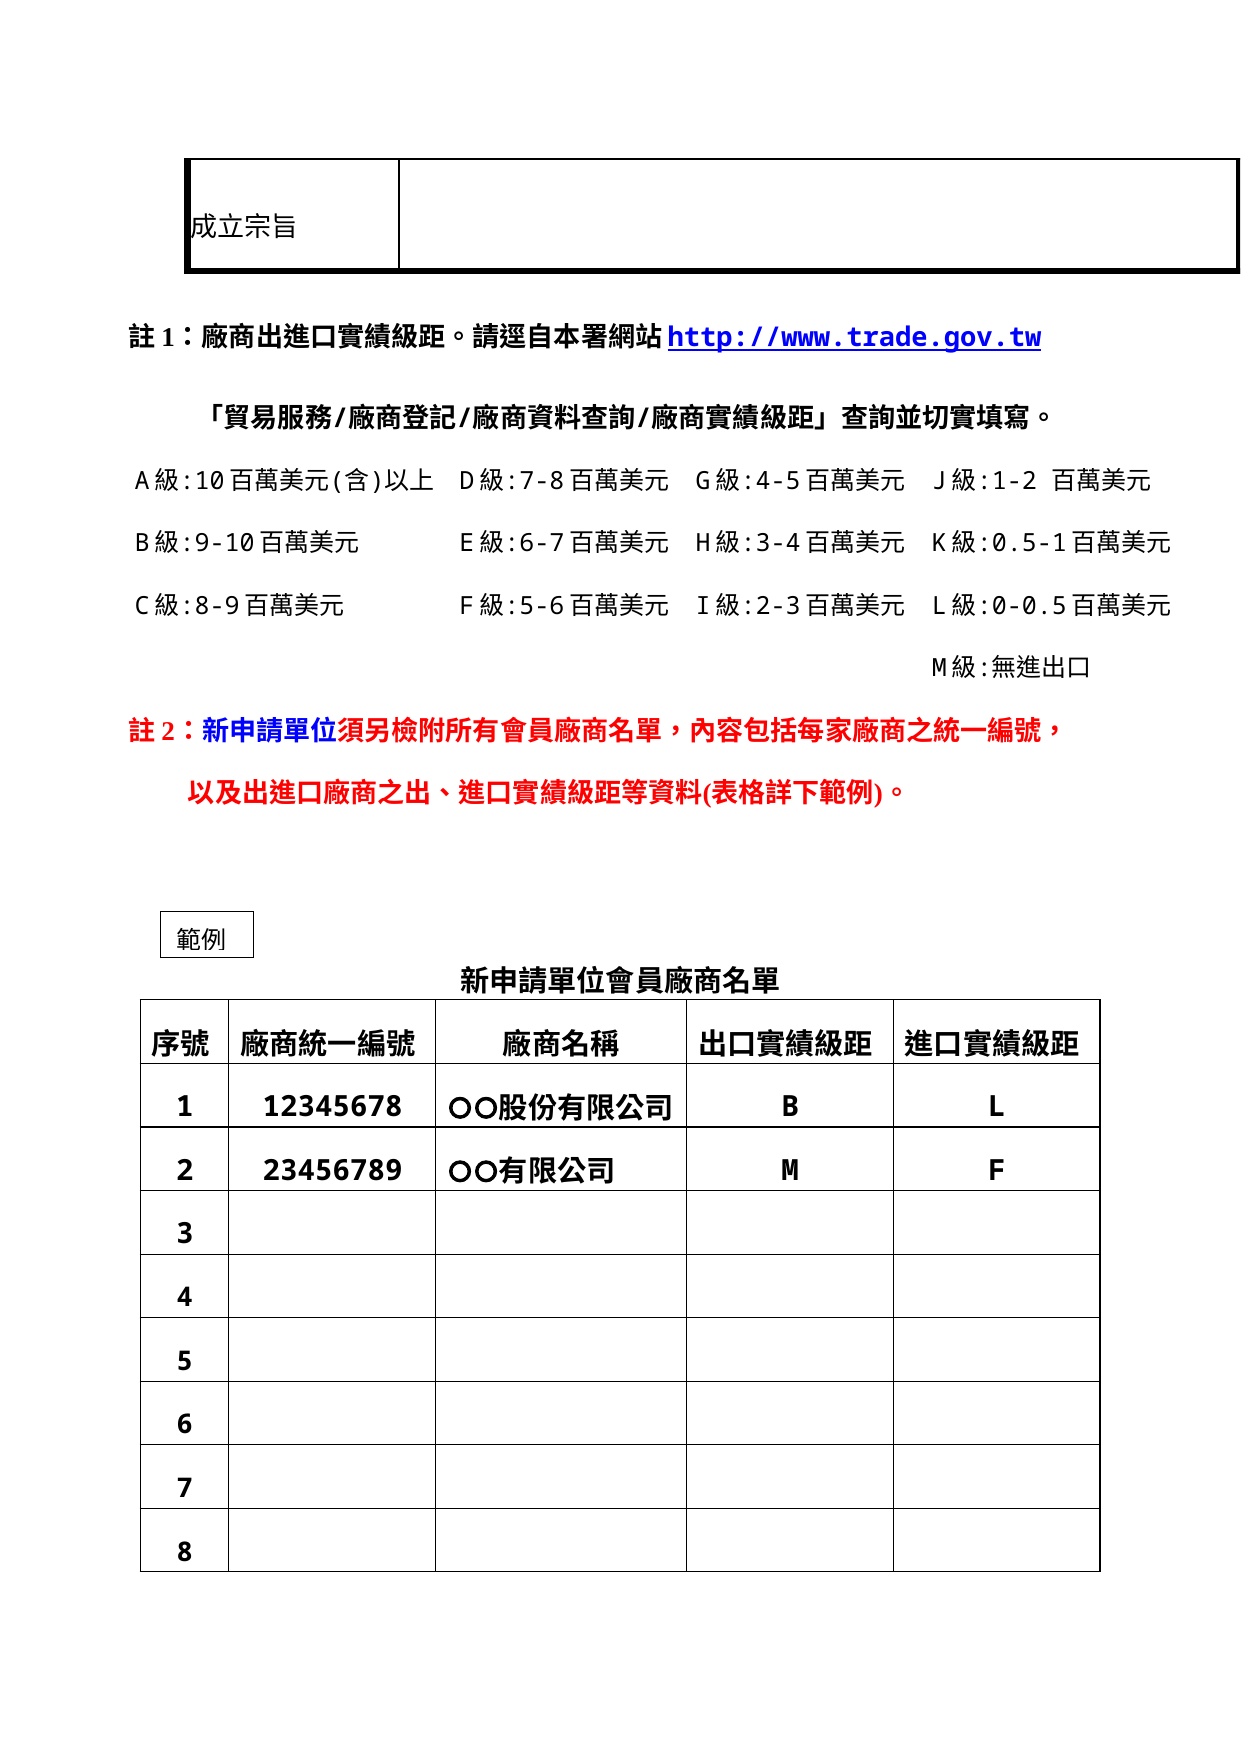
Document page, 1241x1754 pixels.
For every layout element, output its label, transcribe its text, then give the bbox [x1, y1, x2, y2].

table_cell [894, 1509, 1099, 1571]
table_cell C級:8-9百萬美元 [131, 562, 456, 624]
table_cell [436, 1255, 686, 1317]
table_cell [687, 1318, 893, 1381]
table_cell M [687, 1128, 893, 1190]
text 「貿易服務/廠商登記/廠商資料查詢/廠商實績級距」查詢並切實填寫。 [128, 374, 1198, 437]
table_cell 8 [141, 1509, 228, 1571]
table_cell [436, 1445, 686, 1508]
table_cell L [894, 1064, 1099, 1126]
text 範例 [176, 919, 238, 950]
table_cell [436, 1191, 686, 1253]
table_cell [894, 1255, 1099, 1317]
table_cell 有限公司 [436, 1128, 686, 1190]
table_cell [894, 1382, 1099, 1444]
table_header 進口實績級距 [894, 1000, 1099, 1063]
table_cell [894, 1318, 1099, 1381]
table_cell [687, 1509, 893, 1571]
table_cell [436, 1382, 686, 1444]
table_cell [693, 624, 929, 687]
table_cell [229, 1191, 435, 1253]
table_header 廠商名稱 [436, 1000, 686, 1063]
text 註2：新申請單位須另檢附所有會員廠商名單，內容包括每家廠商之統一編號，以及出進口廠商之出、進口實績級距等資料(表格詳下範例)。 [129, 687, 1053, 812]
table_cell H級:3-4百萬美元 [693, 499, 929, 562]
table_cell 23456789 [229, 1128, 435, 1190]
table_cell K級:0.5-1百萬美元 [929, 499, 1180, 562]
table_cell [229, 1255, 435, 1317]
table_cell I級:2-3百萬美元 [693, 562, 929, 624]
table_cell 成立宗旨 [191, 160, 398, 268]
table_cell [456, 624, 692, 687]
table_cell M級:無進出口 [929, 624, 1180, 687]
table_cell 7 [141, 1445, 228, 1508]
table_header G級:4-5百萬美元 [693, 437, 929, 499]
table_header J級:1-2 百萬美元 [929, 437, 1180, 499]
table_header A級:10百萬美元(含)以上 [131, 437, 456, 499]
table_cell [687, 1191, 893, 1253]
table_header D級:7-8百萬美元 [456, 437, 692, 499]
table_header 序號 [141, 1000, 228, 1063]
table_header 廠商統一編號 [229, 1000, 435, 1063]
table_cell 1 [141, 1064, 228, 1126]
table_cell 5 [141, 1318, 228, 1381]
table_cell F級:5-6百萬美元 [456, 562, 692, 624]
table_cell E級:6-7百萬美元 [456, 499, 692, 562]
text 註1：廠商出進口實績級距。請逕自本署網站http://www.trade.gov.tw [128, 293, 1198, 356]
table_cell [687, 1445, 893, 1508]
text 新申請單位會員廠商名單 [187, 937, 1053, 999]
table_cell B [687, 1064, 893, 1126]
table_cell 2 [141, 1128, 228, 1190]
table_cell [229, 1382, 435, 1444]
table_cell [400, 160, 1236, 268]
table_cell 3 [141, 1191, 228, 1253]
table_cell 12345678 [229, 1064, 435, 1126]
table_cell F [894, 1128, 1099, 1190]
table_header 出口實績級距 [687, 1000, 893, 1063]
table_cell [894, 1445, 1099, 1508]
table_cell 6 [141, 1382, 228, 1444]
table_cell [436, 1509, 686, 1571]
table_cell L級:0-0.5百萬美元 [929, 562, 1180, 624]
table_cell [436, 1318, 686, 1381]
table_cell B級:9-10百萬美元 [131, 499, 456, 562]
table_cell [229, 1509, 435, 1571]
table_cell [894, 1191, 1099, 1253]
table_cell [131, 624, 456, 687]
table_cell [687, 1255, 893, 1317]
table_cell [229, 1318, 435, 1381]
table_cell [687, 1382, 893, 1444]
table_cell 股份有限公司 [436, 1064, 686, 1126]
table_cell 4 [141, 1255, 228, 1317]
table_cell [229, 1445, 435, 1508]
